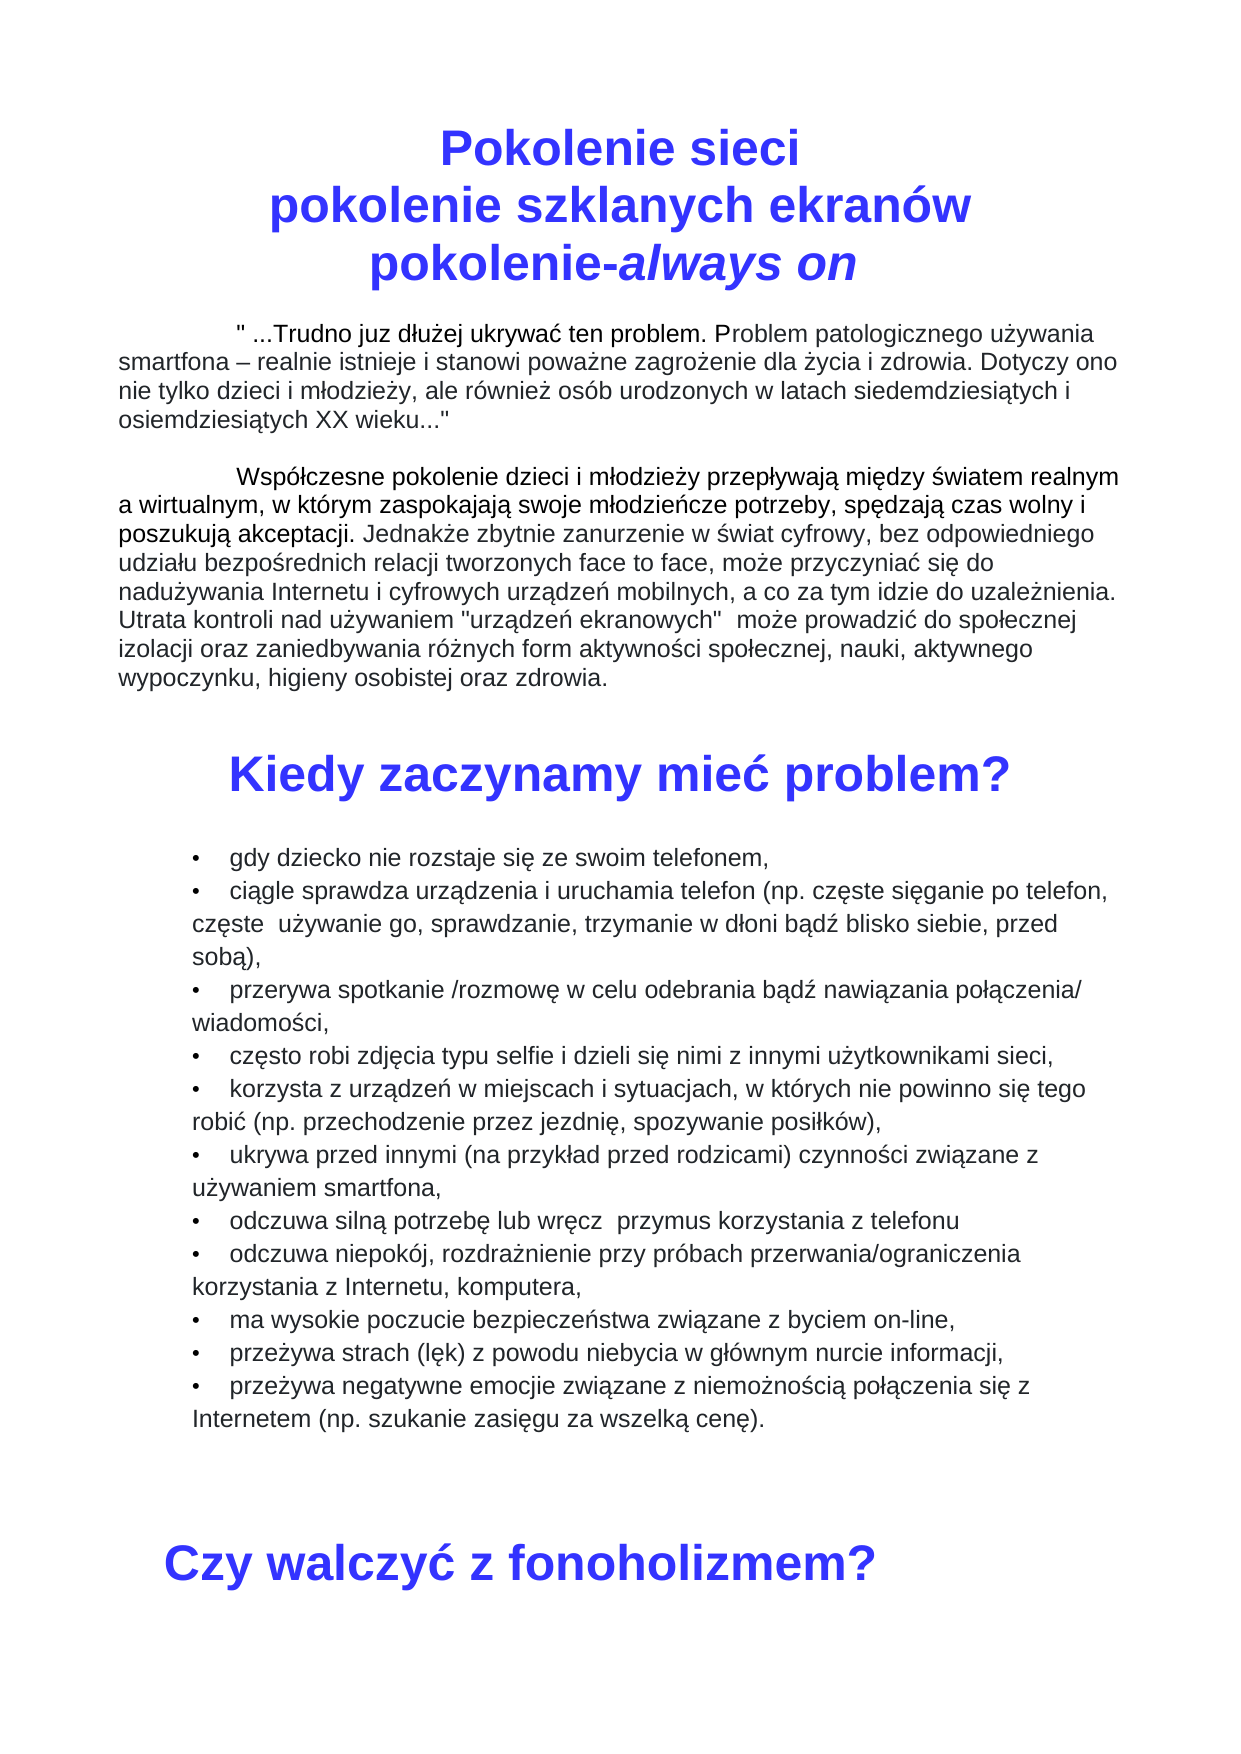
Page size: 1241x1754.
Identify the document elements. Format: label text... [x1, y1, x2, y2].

list przeżywa strach (lęk) z powodu niebycia w głównym nurcie informacji, [154, 1338, 1122, 1367]
text Pokolenie sieci [118, 118, 1122, 176]
text Współczesne pokolenie dzieci i młodzieży przepływają między światem realnym a wirtualnym, w którym zaspokajają swoje młodzieńcze potrzeby, spędzają czas wolny i poszukują akceptacji. Jednakże zbytnie zanurzenie w świat cyfrowy, bez odpowiedniego udziału bezpośrednich relacji tworzonych face to face, może przyczyniać się do nadużywania Internetu i cyfrowych urządzeń mobilnych, a co za tym idzie do uzależnienia. Utrata kontroli nad używaniem "urządzeń ekranowych" może prowadzić do społecznej izolacji oraz zaniedbywania różnych form aktywności społecznej, nauki, aktywnego wypoczynku, higieny osobistej oraz zdrowia. [118, 462, 1122, 692]
list ukrywa przed innymi (na przykład przed rodzicami) czynności związane z używaniem smartfona, [154, 1140, 1122, 1202]
list często robi zdjęcia typu selfie i dzieli się nimi z innymi użytkownikami sieci, [154, 1041, 1122, 1069]
list ma wysokie poczucie bezpieczeństwa związane z byciem on-line, [154, 1305, 1122, 1334]
list korzysta z urządzeń w miejscach i sytuacjach, w których nie powinno się tego robić (np. przechodzenie przez jezdnię, spozywanie posiłków), [154, 1074, 1122, 1136]
list ciągle sprawdza urządzenia i uruchamia telefon (np. częste sięganie po telefon, częste używanie go, sprawdzanie, trzymanie w dłoni bądź blisko siebie, przed sobą), [154, 876, 1122, 971]
text Czy walczyć z fonoholizmem? [164, 1534, 1122, 1591]
text Kiedy zaczynamy mieć problem? [118, 745, 1122, 802]
text " ...Trudno juz dłużej ukrywać ten problem. Problem patologicznego używania smartfona – realnie istnieje i stanowi poważne zagrożenie dla życia i zdrowia. Dotyczy ono nie tylko dzieci i młodzieży, ale również osób urodzonych w latach siedemdziesiątych i osiemdziesiątych XX wieku..." [118, 319, 1122, 434]
list odczuwa niepokój, rozdrażnienie przy próbach przerwania/ograniczenia korzystania z Internetu, komputera, [154, 1239, 1122, 1301]
list odczuwa silną potrzebę lub wręcz przymus korzystania z telefonu [154, 1206, 1122, 1235]
list przeżywa negatywne emocjie związane z niemożnością połączenia się z Internetem (np. szukanie zasięgu za wszelką cenę). [154, 1371, 1122, 1433]
list przerywa spotkanie /rozmowę w celu odebrania bądź nawiązania połączenia/ wiadomości, [154, 975, 1122, 1037]
list gdy dziecko nie rozstaje się ze swoim telefonem, [154, 843, 1122, 871]
text pokolenie szklanych ekranów [118, 176, 1122, 233]
text pokolenie-always on [118, 233, 1122, 291]
